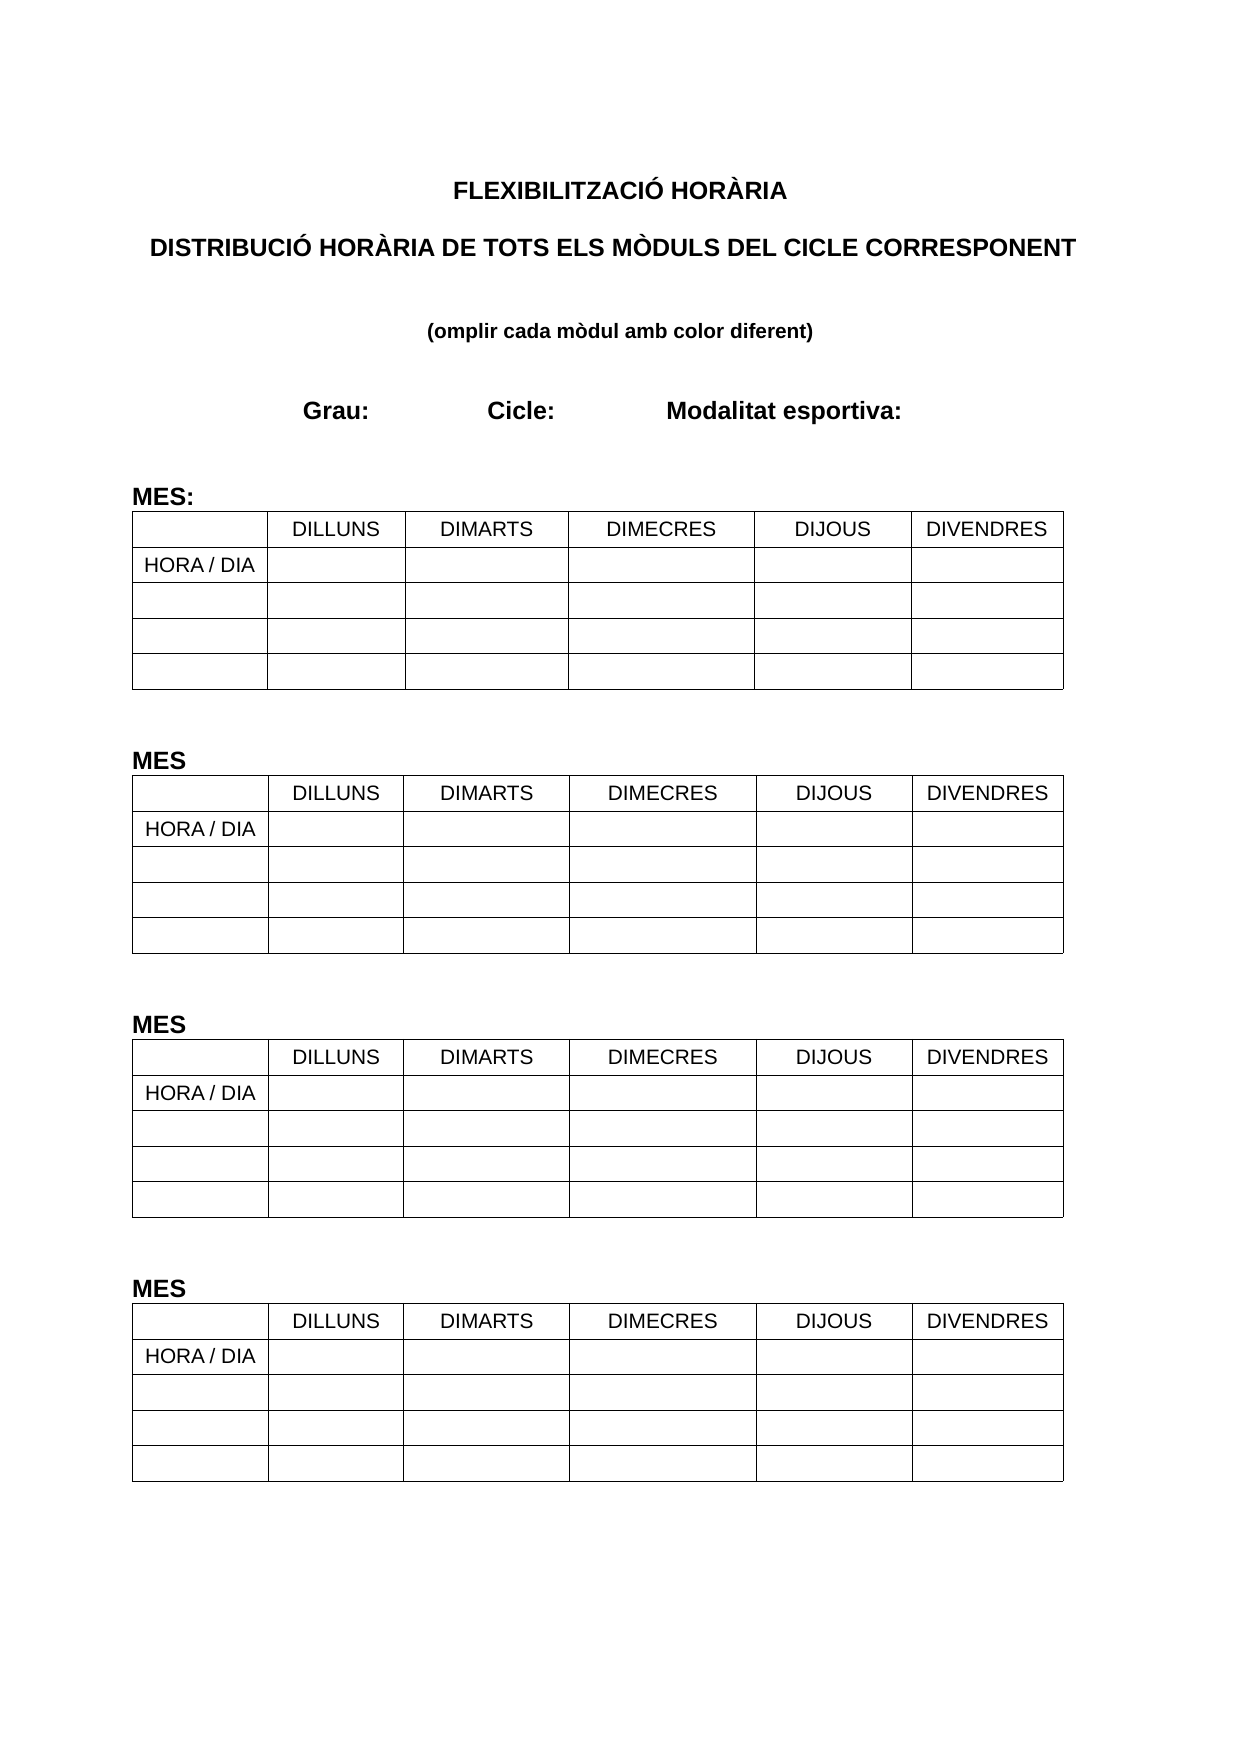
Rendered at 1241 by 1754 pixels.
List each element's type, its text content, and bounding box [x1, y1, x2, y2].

table_cell [913, 883, 1063, 917]
table_cell [404, 1375, 569, 1409]
table_cell [757, 1182, 912, 1217]
table_cell [269, 1147, 403, 1181]
table_cell [269, 1111, 403, 1146]
table_cell [570, 1182, 756, 1217]
table_header DIMARTS [406, 512, 568, 547]
table_cell [755, 654, 911, 689]
table_cell [755, 583, 911, 618]
table_cell [913, 1147, 1063, 1181]
table_header DIMARTS [404, 776, 569, 811]
text MES: [118, 482, 1122, 511]
table_cell [913, 1111, 1063, 1146]
table_cell [570, 1111, 756, 1146]
table_cell [757, 1147, 912, 1181]
table_header DIMECRES [569, 512, 754, 547]
table_cell [269, 847, 403, 882]
table_cell [269, 918, 403, 953]
table_cell [404, 1411, 569, 1445]
table_cell [757, 812, 912, 846]
table_cell [570, 883, 756, 917]
table_cell HORA / DIA [133, 1340, 268, 1374]
table_cell [269, 812, 403, 846]
table_cell [133, 883, 268, 917]
table_cell [912, 583, 1063, 618]
table_cell [570, 918, 756, 953]
table_cell [406, 583, 568, 618]
table_cell [757, 1340, 912, 1374]
table_header DIVENDRES [913, 1040, 1063, 1074]
text (omplir cada mòdul amb color diferent) [118, 319, 1122, 343]
text Grau: Cicle: Modalitat esportiva: [118, 396, 1122, 425]
table_cell [133, 1411, 268, 1445]
table_cell [913, 847, 1063, 882]
table_cell [912, 654, 1063, 689]
text MES [118, 1010, 1122, 1039]
table_cell [133, 1182, 268, 1217]
table_cell [404, 1111, 569, 1146]
text MES [118, 746, 1122, 775]
table_cell [913, 812, 1063, 846]
table_header DIMECRES [570, 1040, 756, 1074]
table_cell [404, 1076, 569, 1110]
table_cell [570, 1147, 756, 1181]
table_cell [268, 654, 405, 689]
text FLEXIBILITZACIÓ HORÀRIA [118, 176, 1122, 204]
table_cell [913, 1340, 1063, 1374]
table_cell [913, 1411, 1063, 1445]
table_cell [913, 1446, 1063, 1481]
table_header DIMARTS [404, 1304, 569, 1338]
table_cell [268, 583, 405, 618]
table_cell [406, 548, 568, 582]
table_cell [406, 619, 568, 653]
table_cell [570, 1340, 756, 1374]
table_header DILLUNS [269, 776, 403, 811]
table_cell [757, 1375, 912, 1409]
table_cell [913, 1182, 1063, 1217]
table_header [133, 1040, 268, 1074]
table_header DIJOUS [755, 512, 911, 547]
table_cell [133, 619, 267, 653]
table_cell [404, 1182, 569, 1217]
table_cell [570, 812, 756, 846]
table_cell [569, 548, 754, 582]
table_cell [269, 1446, 403, 1481]
table_cell [269, 1340, 403, 1374]
table_cell [912, 619, 1063, 653]
table_cell HORA / DIA [133, 548, 267, 582]
table_cell [133, 583, 267, 618]
table_cell [913, 1076, 1063, 1110]
table_header [133, 1304, 268, 1338]
table_cell [755, 548, 911, 582]
table_cell [133, 847, 268, 882]
table_cell HORA / DIA [133, 1076, 268, 1110]
table_header DIVENDRES [913, 776, 1063, 811]
table_header DILLUNS [269, 1304, 403, 1338]
table_cell [269, 1375, 403, 1409]
text MES [118, 1274, 1122, 1303]
table_cell [269, 883, 403, 917]
table_header DIMECRES [570, 1304, 756, 1338]
table_cell [269, 1182, 403, 1217]
table_cell [406, 654, 568, 689]
table_cell [133, 1446, 268, 1481]
table_cell [404, 918, 569, 953]
table_header DIJOUS [757, 776, 912, 811]
table_cell [757, 847, 912, 882]
table_cell [569, 583, 754, 618]
table_cell [133, 918, 268, 953]
table_header DILLUNS [269, 1040, 403, 1074]
table_cell [755, 619, 911, 653]
table_cell [404, 883, 569, 917]
table_cell [913, 918, 1063, 953]
table_cell [570, 1076, 756, 1110]
table_cell [269, 1076, 403, 1110]
table_header DIVENDRES [912, 512, 1063, 547]
table_cell [404, 1446, 569, 1481]
table_cell [757, 1411, 912, 1445]
text DISTRIBUCIÓ HORÀRIA DE TOTS ELS MÒDULS DEL CICLE CORRESPONENT [118, 233, 1122, 262]
table_cell [570, 1446, 756, 1481]
table_cell [757, 1111, 912, 1146]
table_cell [133, 654, 267, 689]
table_cell [404, 812, 569, 846]
table_header DILLUNS [268, 512, 405, 547]
table_cell [133, 1375, 268, 1409]
table_cell [268, 619, 405, 653]
table_header DIVENDRES [913, 1304, 1063, 1338]
table_header [133, 512, 267, 547]
table_cell [757, 1446, 912, 1481]
table_cell [269, 1411, 403, 1445]
table_cell [913, 1375, 1063, 1409]
table_header DIMARTS [404, 1040, 569, 1074]
table_cell [912, 548, 1063, 582]
table_cell [404, 1147, 569, 1181]
table_cell [757, 1076, 912, 1110]
table_cell [133, 1111, 268, 1146]
table_cell [570, 1411, 756, 1445]
table_cell [133, 1147, 268, 1181]
table_header [133, 776, 268, 811]
table_cell [268, 548, 405, 582]
table_cell [404, 1340, 569, 1374]
table_cell [570, 1375, 756, 1409]
table_cell [569, 619, 754, 653]
table_cell [757, 883, 912, 917]
table_header DIJOUS [757, 1304, 912, 1338]
table_cell HORA / DIA [133, 812, 268, 846]
table_header DIJOUS [757, 1040, 912, 1074]
table_cell [569, 654, 754, 689]
table_cell [757, 918, 912, 953]
table_cell [404, 847, 569, 882]
table_header DIMECRES [570, 776, 756, 811]
table_cell [570, 847, 756, 882]
